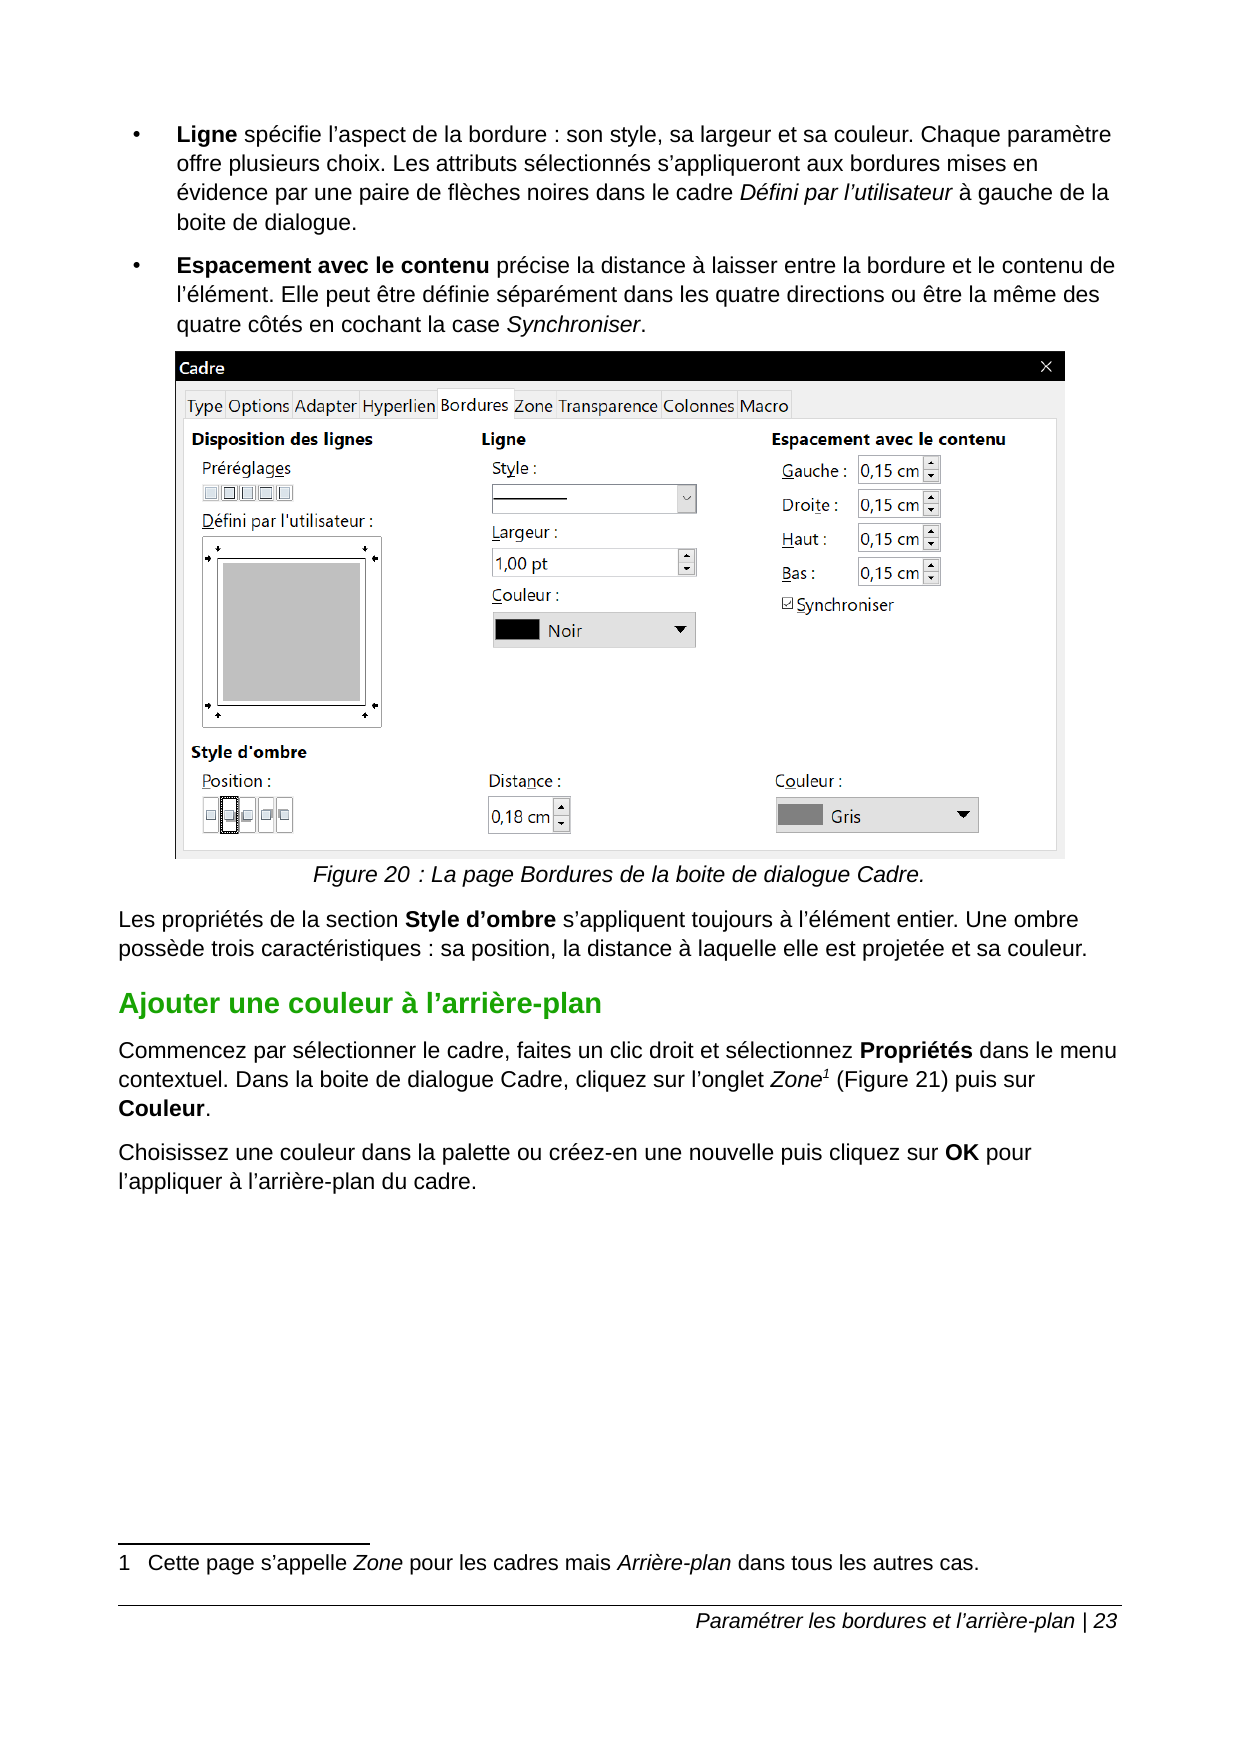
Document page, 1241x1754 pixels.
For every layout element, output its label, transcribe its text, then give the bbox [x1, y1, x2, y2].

text Les propriétés de la section Style d’ombre s’appliquent toujours à l’élément entier. Une ombre possède trois caractéristiques : sa position, la distance à laquelle elle est projetée et sa couleur. [118, 903, 1122, 961]
list Ligne spécifie l’aspect de la bordure : son style, sa largeur et sa couleur. Chaque paramètre offre plusieurs choix. Les attributs sélectionnés s’appliqueront aux bordures mises en évidence par une paire de flèches noires dans le cadre Défini par l’utilisateur à gauche de la boite de dialogue. [133, 118, 1122, 235]
picture [175, 351, 1065, 859]
list Espacement avec le contenu précise la distance à laisser entre la bordure et le contenu de l’élément. Elle peut être définie séparément dans les quatre directions ou être la même des quatre côtés en cochant la case Synchroniser. [133, 249, 1122, 337]
text Commencez par sélectionner le cadre, faites un clic droit et sélectionnez Propriétés dans le menu contextuel. Dans la boite de dialogue Cadre, cliquez sur l’onglet Zone (Figure 21) puis sur Couleur. [118, 1034, 1122, 1122]
text Choisissez une couleur dans la palette ou créez-en une nouvelle puis cliquez sur OK pour l’appliquer à l’arrière-plan du cadre. [118, 1136, 1122, 1195]
text Figure 20 : La page Bordures de la boite de dialogue Cadre. [118, 859, 1122, 888]
subtitle Ajouter une couleur à l’arrière-plan [118, 991, 1122, 1020]
text Cette page s’appelle Zone pour les cadres mais Arrière-plan dans tous les autres cas. [118, 1550, 1122, 1575]
